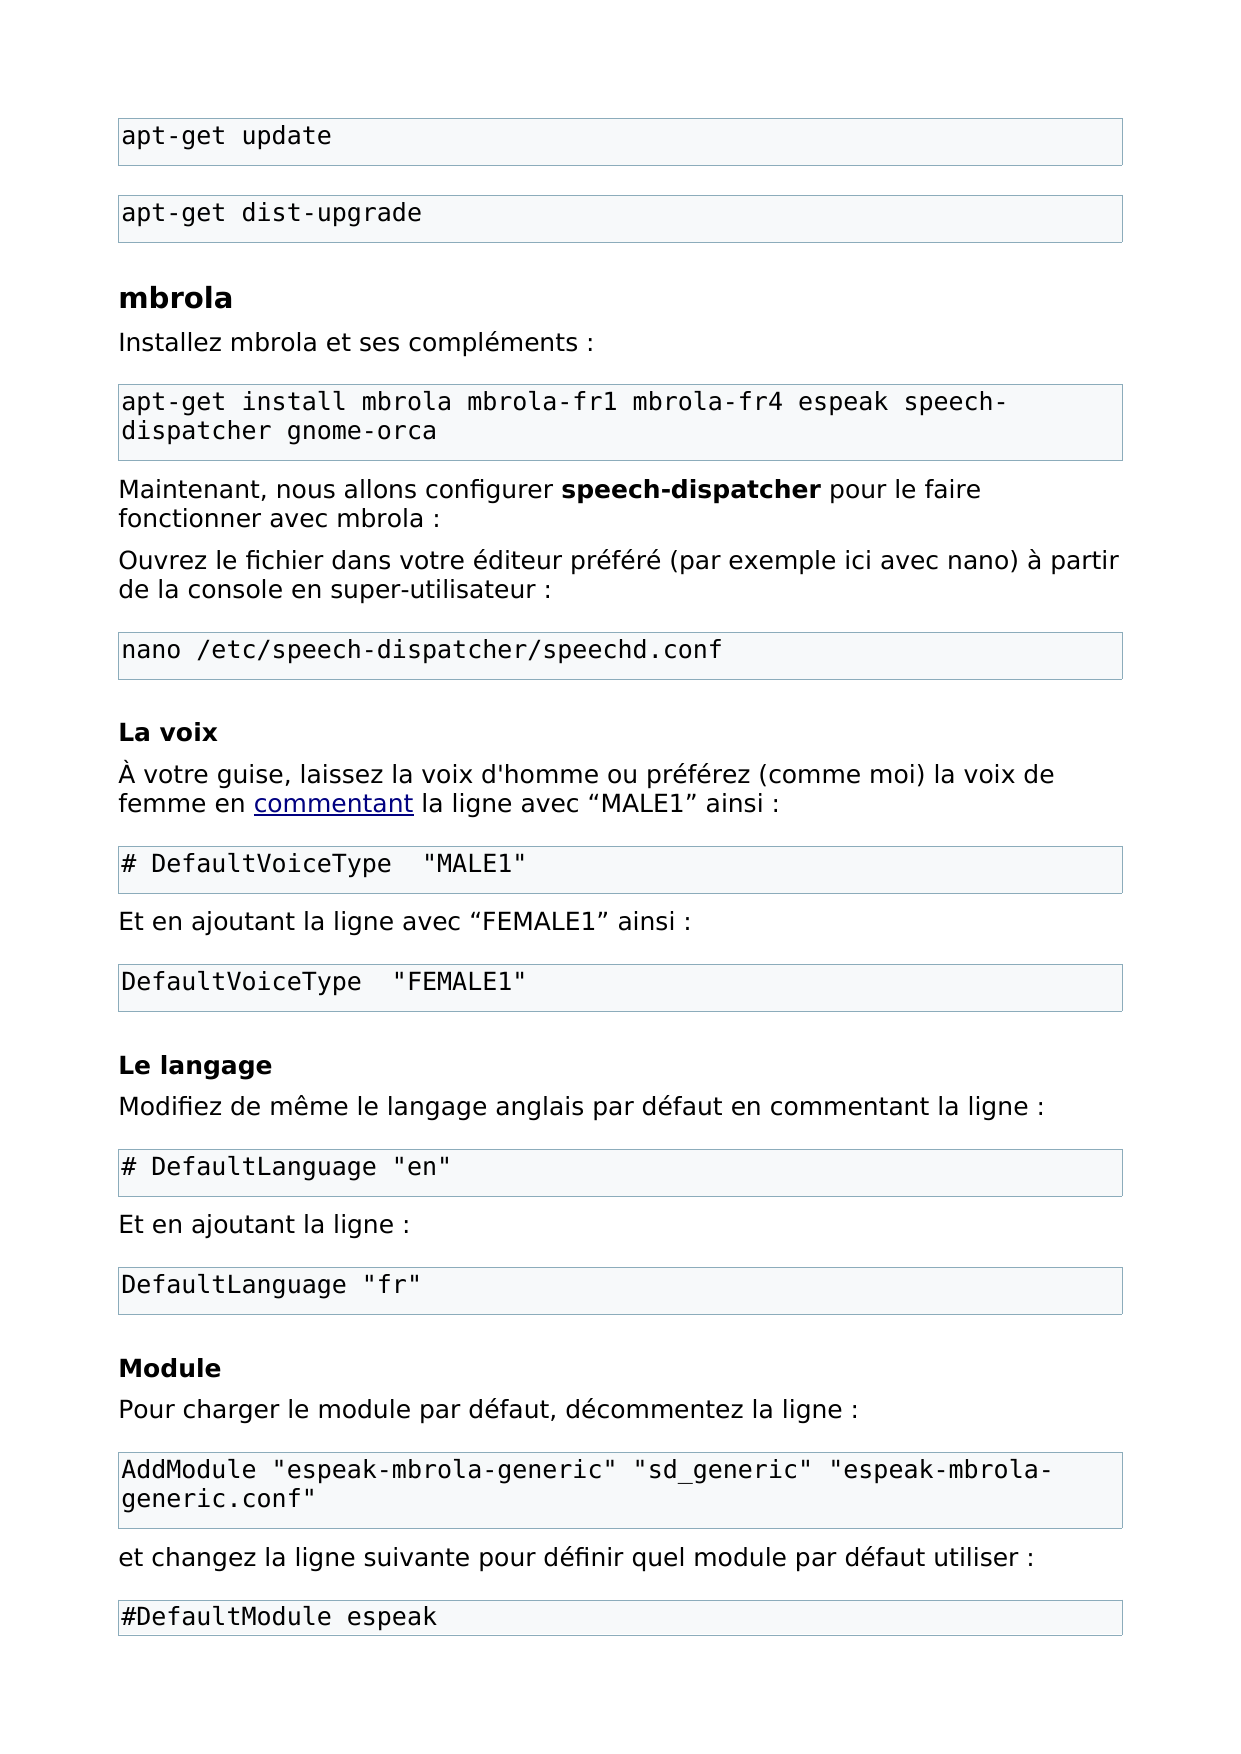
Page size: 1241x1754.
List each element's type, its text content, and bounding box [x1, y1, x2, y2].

table_header # DefaultLanguage "en" [119, 1150, 1122, 1196]
table_header AddModule "espeak-mbrola-generic" "sd_generic" "espeak-mbrola-generic.conf" [119, 1453, 1122, 1528]
subtitle mbrola [118, 281, 1122, 315]
text Pour charger le module par défaut, décommentez la ligne : [118, 1396, 1122, 1425]
text Modifiez de même le langage anglais par défaut en commentant la ligne : [118, 1092, 1122, 1122]
table_header # DefaultVoiceType "MALE1" [119, 847, 1122, 893]
text Et en ajoutant la ligne avec “FEMALE1” ainsi : [118, 908, 1122, 937]
table_header nano /etc/speech-dispatcher/speechd.conf [119, 633, 1122, 679]
table_header DefaultLanguage "fr" [119, 1268, 1122, 1314]
table_header apt-get dist-upgrade [119, 196, 1122, 242]
subtitle Module [118, 1354, 1122, 1383]
text Ouvrez le fichier dans votre éditeur préféré (par exemple ici avec nano) à partir de la console en super-utilisateur : [118, 546, 1122, 604]
subtitle La voix [118, 718, 1122, 748]
text Maintenant, nous allons configurer speech-dispatcher pour le faire fonctionner avec mbrola : [118, 475, 1122, 534]
table_header #DefaultModule espeak [119, 1601, 1122, 1634]
text et changez la ligne suivante pour définir quel module par défaut utiliser : [118, 1543, 1122, 1572]
subtitle Le langage [118, 1051, 1122, 1080]
text À votre guise, laissez la voix d'homme ou préférez (comme moi) la voix de femme en commentant la ligne avec “MALE1” ainsi : [118, 760, 1122, 818]
text Installez mbrola et ses compléments : [118, 328, 1122, 357]
table_header apt-get install mbrola mbrola-fr1 mbrola-fr4 espeak speech-dispatcher gnome-orca [119, 385, 1122, 460]
text Et en ajoutant la ligne : [118, 1211, 1122, 1240]
table_header apt-get update [119, 119, 1122, 165]
table_header DefaultVoiceType "FEMALE1" [119, 965, 1122, 1011]
